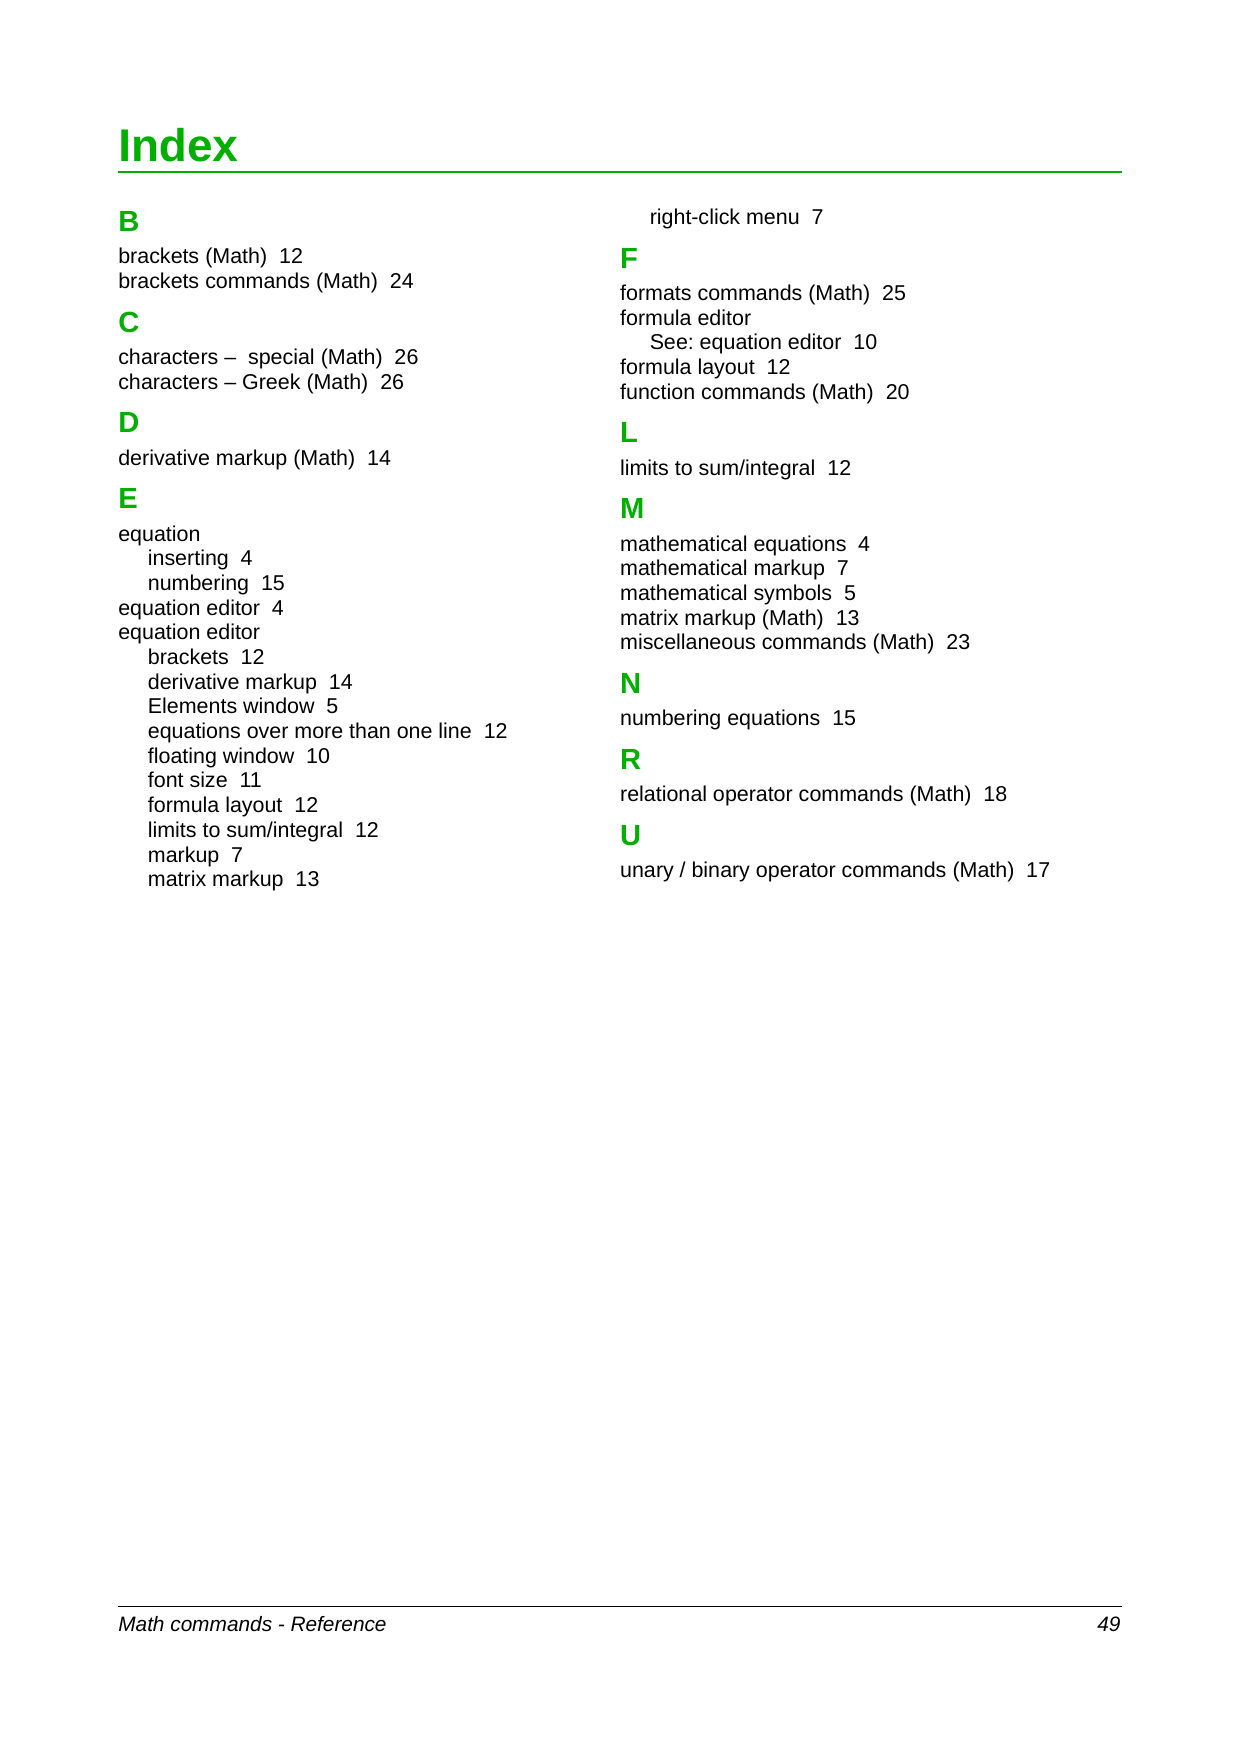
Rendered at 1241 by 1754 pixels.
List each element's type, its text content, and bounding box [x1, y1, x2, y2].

text numbering equations 15 [620, 705, 1122, 730]
text mathematical symbols 5 [620, 580, 1122, 605]
text limits to sum/integral 12 [620, 455, 1122, 479]
text function commands (Math) 20 [620, 379, 1122, 403]
text formats commands (Math) 25 [620, 280, 1122, 305]
text brackets commands (Math) 24 [118, 268, 620, 293]
text brackets (Math) 12 [118, 244, 620, 268]
text F [620, 241, 1122, 274]
text miscellaneous commands (Math) 23 [620, 629, 1122, 654]
text unary / binary operator commands (Math) 17 [620, 857, 1122, 882]
text E [118, 481, 620, 515]
text derivative markup (Math) 14 [118, 445, 620, 469]
text C [118, 305, 620, 338]
text matrix markup 13 [148, 866, 620, 891]
text characters – special (Math) 26 [118, 344, 620, 369]
text Elements window 5 [148, 694, 620, 718]
text relational operator commands (Math) 18 [620, 781, 1122, 806]
text L [620, 415, 1122, 449]
text equations over more than one line 12 [148, 718, 620, 743]
text D [118, 405, 620, 439]
text formula layout 12 [620, 354, 1122, 379]
text font size 11 [148, 768, 620, 792]
text equation editor 4 [118, 595, 620, 619]
text floating window 10 [148, 743, 620, 768]
text mathematical equations 4 [620, 531, 1122, 555]
text See: equation editor 10 [649, 329, 1122, 354]
text mathematical markup 7 [620, 555, 1122, 580]
text matrix markup (Math) 13 [620, 605, 1122, 629]
text B [118, 204, 620, 238]
text formula editor [620, 305, 1122, 329]
text M [620, 491, 1122, 525]
text equation editor [118, 619, 620, 644]
text equation [118, 521, 620, 546]
subtitle Index [118, 118, 1122, 171]
text N [620, 666, 1122, 699]
text derivative markup 14 [148, 669, 620, 694]
text formula layout 12 [148, 792, 620, 817]
text inserting 4 [148, 546, 620, 570]
text U [620, 818, 1122, 851]
text characters – Greek (Math) 26 [118, 369, 620, 394]
text markup 7 [148, 842, 620, 866]
text right-click menu 7 [649, 204, 1122, 229]
text limits to sum/integral 12 [148, 817, 620, 842]
text R [620, 742, 1122, 775]
text numbering 15 [148, 570, 620, 595]
text brackets 12 [148, 644, 620, 669]
